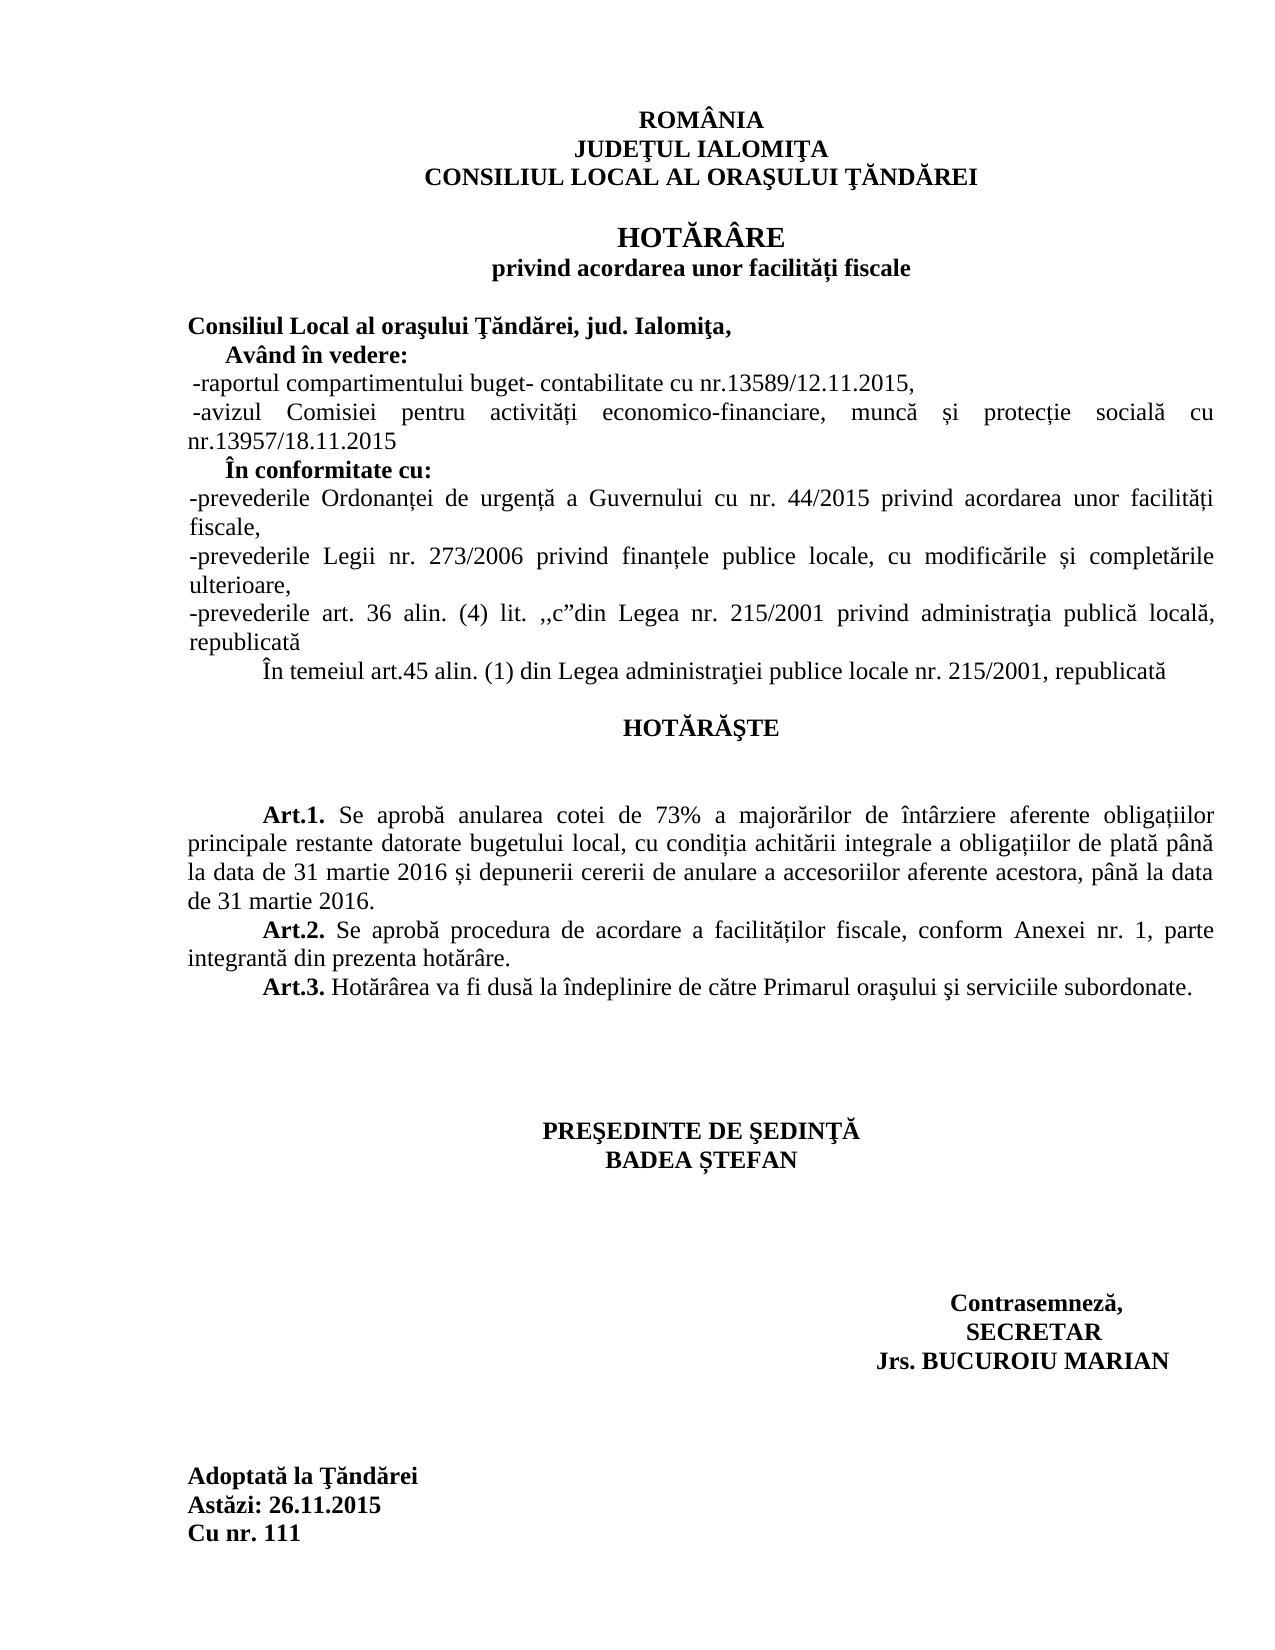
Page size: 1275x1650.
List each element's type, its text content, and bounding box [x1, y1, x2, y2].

text Consiliul Local al oraşului Ţăndărei, jud. Ialomiţa, [187, 311, 1215, 340]
text În conformitate cu: [187, 455, 1215, 483]
text Art.1. Se aprobă anularea cotei de 73% a majorărilor de întârziere aferente obligațiilor principale restante datorate bugetului local, cu condiția achitării integrale a obligațiilor de plată până la data de 31 martie 2016 și depunerii cererii de anulare a accesoriilor aferente acestora, până la data de 31 martie 2016. [187, 800, 1215, 915]
text ROMÂNIA [187, 105, 1215, 134]
text Având în vedere: [187, 340, 1215, 368]
text În temeiul art.45 alin. (1) din Legea administraţiei publice locale nr. 215/2001, republicată [187, 656, 1215, 685]
text Art.2. Se aprobă procedura de acordare a facilităților fiscale, conform Anexei nr. 1, parte integrantă din prezenta hotărâre. [187, 915, 1215, 972]
text BADEA ȘTEFAN [187, 1145, 1215, 1173]
text -avizul Comisiei pentru activități economico-financiare, muncă și protecție socială cu nr.13957/18.11.2015 [187, 397, 1215, 455]
text -prevederile art. 36 alin. (4) lit. ,,c”din Legea nr. 215/2001 privind administraţia publică locală, republicată [189, 598, 1215, 656]
text PREŞEDINTE DE ŞEDINŢĂ [187, 1116, 1215, 1145]
text Jrs. BUCUROIU MARIAN [776, 1346, 1215, 1375]
text -raportul compartimentului buget- contabilitate cu nr.13589/12.11.2015, [187, 368, 1215, 397]
text Astăzi: 26.11.2015 [187, 1490, 1215, 1518]
text HOTĂRÂRE [187, 220, 1215, 253]
text Contrasemneză, [261, 1288, 1215, 1317]
text Art.3. Hotărârea va fi dusă la îndeplinire de către Primarul oraşului şi serviciile subordonate. [187, 972, 1215, 1001]
text HOTĂRĂŞTE [187, 713, 1215, 742]
text JUDEŢUL IALOMIŢA [187, 134, 1215, 162]
text -prevederile Legii nr. 273/2006 privind finanțele publice locale, cu modificările și completările ulterioare, [189, 541, 1215, 598]
text -prevederile Ordonanței de urgență a Guvernului cu nr. 44/2015 privind acordarea unor facilități fiscale, [189, 483, 1215, 541]
text Adoptată la Ţăndărei [187, 1461, 1215, 1490]
text SECRETAR [261, 1317, 1215, 1346]
text Cu nr. 111 [187, 1518, 1215, 1547]
text CONSILIUL LOCAL AL ORAŞULUI ŢĂNDĂREI [187, 162, 1215, 191]
text privind acordarea unor facilități fiscale [187, 253, 1215, 282]
